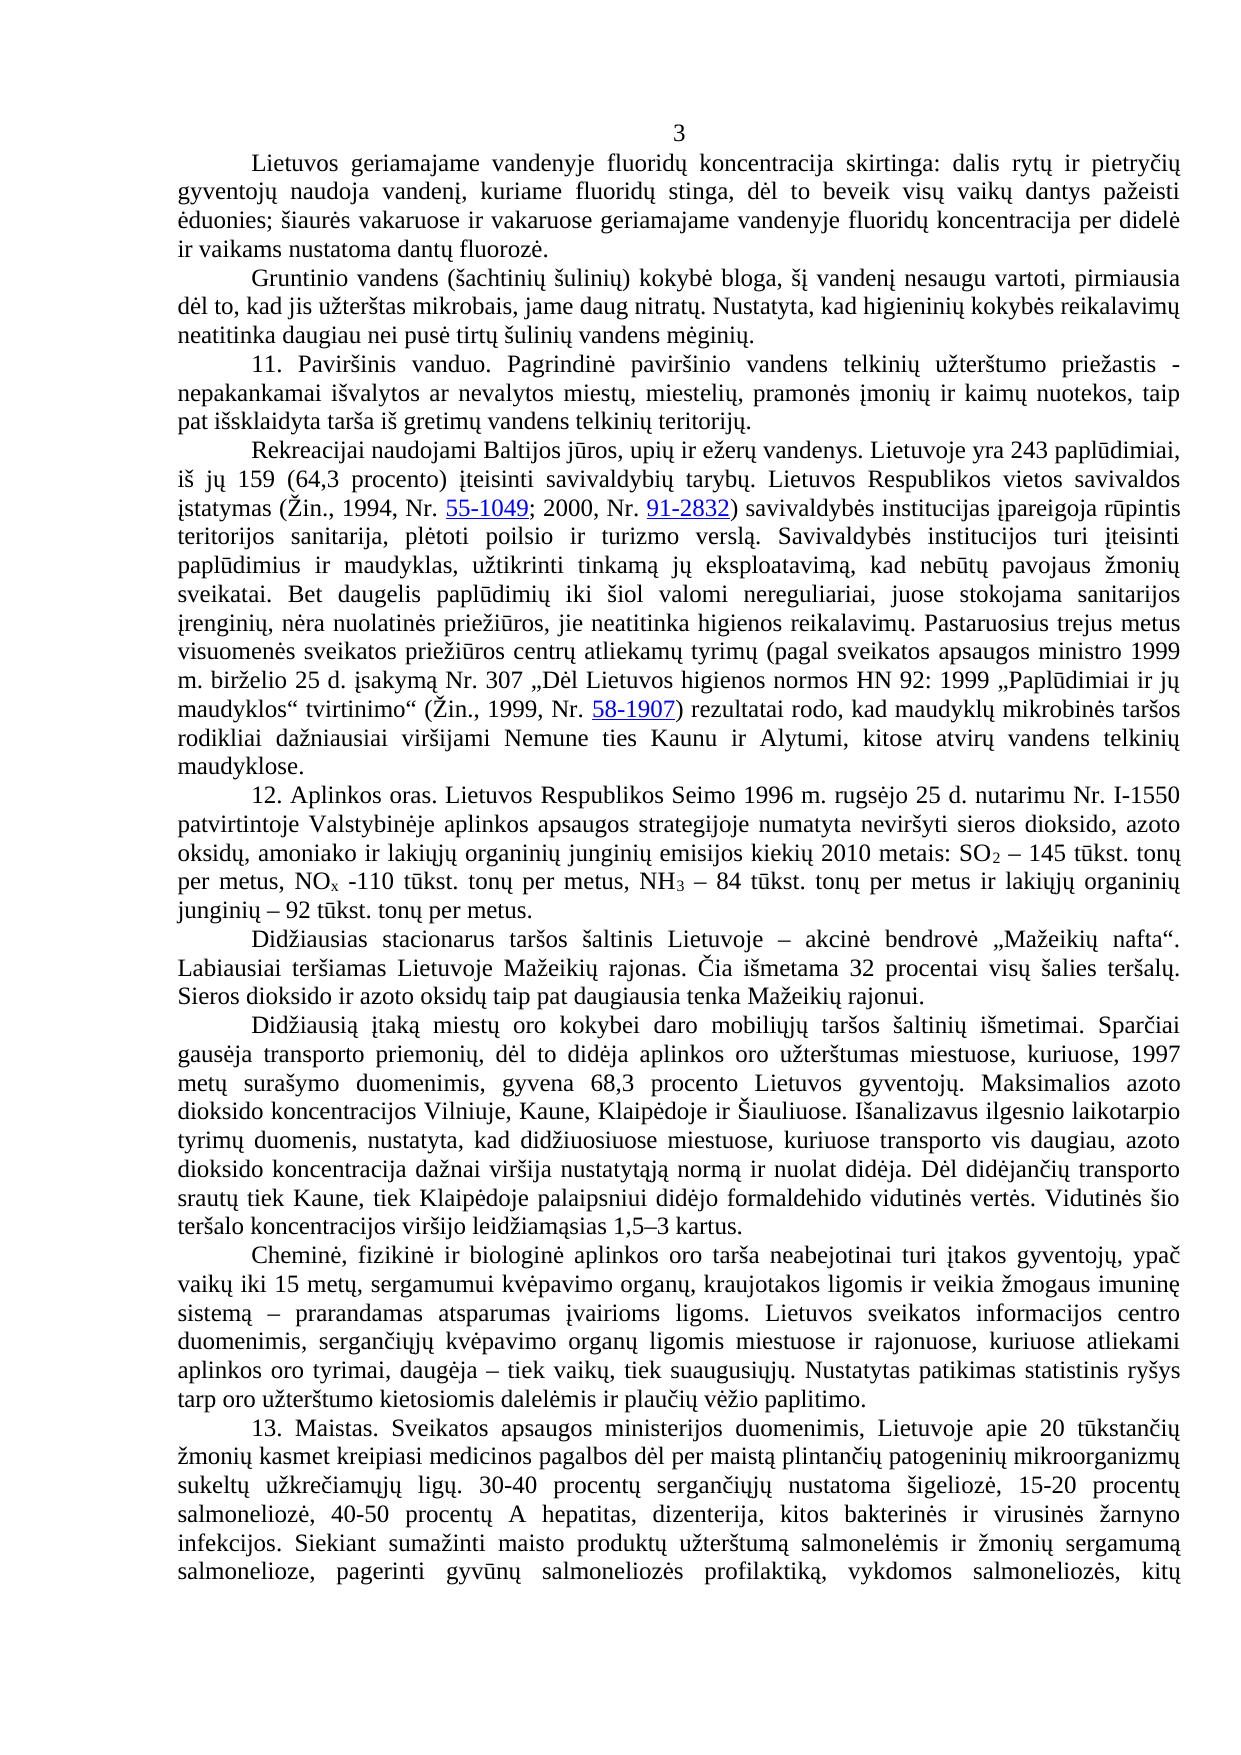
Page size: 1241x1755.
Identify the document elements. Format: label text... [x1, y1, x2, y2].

text 12. Aplinkos oras. Lietuvos Respublikos Seimo 1996 m. rugsėjo 25 d. nutarimu Nr. I-1550 patvirtintoje Valstybinėje aplinkos apsaugos strategijoje numatyta neviršyti sieros dioksido, azoto oksidų, amoniako ir lakiųjų organinių junginių emisijos kiekių 2010 metais: SO2 – 145 tūkst. tonų per metus, NOx -110 tūkst. tonų per metus, NH3 – 84 tūkst. tonų per metus ir lakiųjų organinių junginių – 92 tūkst. tonų per metus. [177, 780, 1181, 924]
text Cheminė, fizikinė ir biologinė aplinkos oro tarša neabejotinai turi įtakos gyventojų, ypač vaikų iki 15 metų, sergamumui kvėpavimo organų, kraujotakos ligomis ir veikia žmogaus imuninę sistemą – prarandamas atsparumas įvairioms ligoms. Lietuvos sveikatos informacijos centro duomenimis, sergančiųjų kvėpavimo organų ligomis miestuose ir rajonuose, kuriuose atliekami aplinkos oro tyrimai, daugėja – tiek vaikų, tiek suaugusiųjų. Nustatytas patikimas statistinis ryšys tarp oro užterštumo kietosiomis dalelėmis ir plaučių vėžio paplitimo. [177, 1240, 1181, 1413]
text Didžiausias stacionarus taršos šaltinis Lietuvoje – akcinė bendrovė „Mažeikių nafta“. Labiausiai teršiamas Lietuvoje Mažeikių rajonas. Čia išmetama 32 procentai visų šalies teršalų. Sieros dioksido ir azoto oksidų taip pat daugiausia tenka Mažeikių rajonui. [177, 924, 1181, 1010]
text Gruntinio vandens (šachtinių šulinių) kokybė bloga, šį vandenį nesaugu vartoti, pirmiausia dėl to, kad jis užterštas mikrobais, jame daug nitratų. Nustatyta, kad higieninių kokybės reikalavimų neatitinka daugiau nei pusė tirtų šulinių vandens mėginių. [177, 263, 1181, 349]
text 13. Maistas. Sveikatos apsaugos ministerijos duomenimis, Lietuvoje apie 20 tūkstančių žmonių kasmet kreipiasi medicinos pagalbos dėl per maistą plintančių patogeninių mikroorganizmų sukeltų užkrečiamųjų ligų. 30-40 procentų sergančiųjų nustatoma šigeliozė, 15-20 procentų salmoneliozė, 40-50 procentų A hepatitas, dizenterija, kitos bakterinės ir virusinės žarnyno infekcijos. Siekiant sumažinti maisto produktų užterštumą salmonelėmis ir žmonių sergamumą salmonelioze, pagerinti gyvūnų salmoneliozės profilaktiką, vykdomos salmoneliozės, kitų [177, 1413, 1181, 1585]
text Didžiausią įtaką miestų oro kokybei daro mobiliųjų taršos šaltinių išmetimai. Sparčiai gausėja transporto priemonių, dėl to didėja aplinkos oro užterštumas miestuose, kuriuose, 1997 metų surašymo duomenimis, gyvena 68,3 procento Lietuvos gyventojų. Maksimalios azoto dioksido koncentracijos Vilniuje, Kaune, Klaipėdoje ir Šiauliuose. Išanalizavus ilgesnio laikotarpio tyrimų duomenis, nustatyta, kad didžiuosiuose miestuose, kuriuose transporto vis daugiau, azoto dioksido koncentracija dažnai viršija nustatytąją normą ir nuolat didėja. Dėl didėjančių transporto srautų tiek Kaune, tiek Klaipėdoje palaipsniui didėjo formaldehido vidutinės vertės. Vidutinės šio teršalo koncentracijos viršijo leidžiamąsias 1,5–3 kartus. [177, 1010, 1181, 1240]
text Rekreacijai naudojami Baltijos jūros, upių ir ežerų vandenys. Lietuvoje yra 243 paplūdimiai, iš jų 159 (64,3 procento) įteisinti savivaldybių tarybų. Lietuvos Respublikos vietos savivaldos įstatymas (Žin., 1994, Nr. 55-1049; 2000, Nr. 91-2832) savivaldybės institucijas įpareigoja rūpintis teritorijos sanitarija, plėtoti poilsio ir turizmo verslą. Savivaldybės institucijos turi įteisinti paplūdimius ir maudyklas, užtikrinti tinkamą jų eksploatavimą, kad nebūtų pavojaus žmonių sveikatai. Bet daugelis paplūdimių iki šiol valomi nereguliariai, juose stokojama sanitarijos įrenginių, nėra nuolatinės priežiūros, jie neatitinka higienos reikalavimų. Pastaruosius trejus metus visuomenės sveikatos priežiūros centrų atliekamų tyrimų (pagal sveikatos apsaugos ministro 1999 m. birželio 25 d. įsakymą Nr. 307 „Dėl Lietuvos higienos normos HN 92: 1999 „Paplūdimiai ir jų maudyklos“ tvirtinimo“ (Žin., 1999, Nr. 58-1907) rezultatai rodo, kad maudyklų mikrobinės taršos rodikliai dažniausiai viršijami Nemune ties Kaunu ir Alytumi, kitose atvirų vandens telkinių maudyklose. [177, 435, 1181, 780]
text Lietuvos geriamajame vandenyje fluoridų koncentracija skirtinga: dalis rytų ir pietryčių gyventojų naudoja vandenį, kuriame fluoridų stinga, dėl to beveik visų vaikų dantys pažeisti ėduonies; šiaurės vakaruose ir vakaruose geriamajame vandenyje fluoridų koncentracija per didelė ir vaikams nustatoma dantų fluorozė. [177, 148, 1181, 263]
text 11. Paviršinis vanduo. Pagrindinė paviršinio vandens telkinių užterštumo priežastis -nepakankamai išvalytos ar nevalytos miestų, miestelių, pramonės įmonių ir kaimų nuotekos, taip pat išsklaidyta tarša iš gretimų vandens telkinių teritorijų. [177, 349, 1181, 435]
